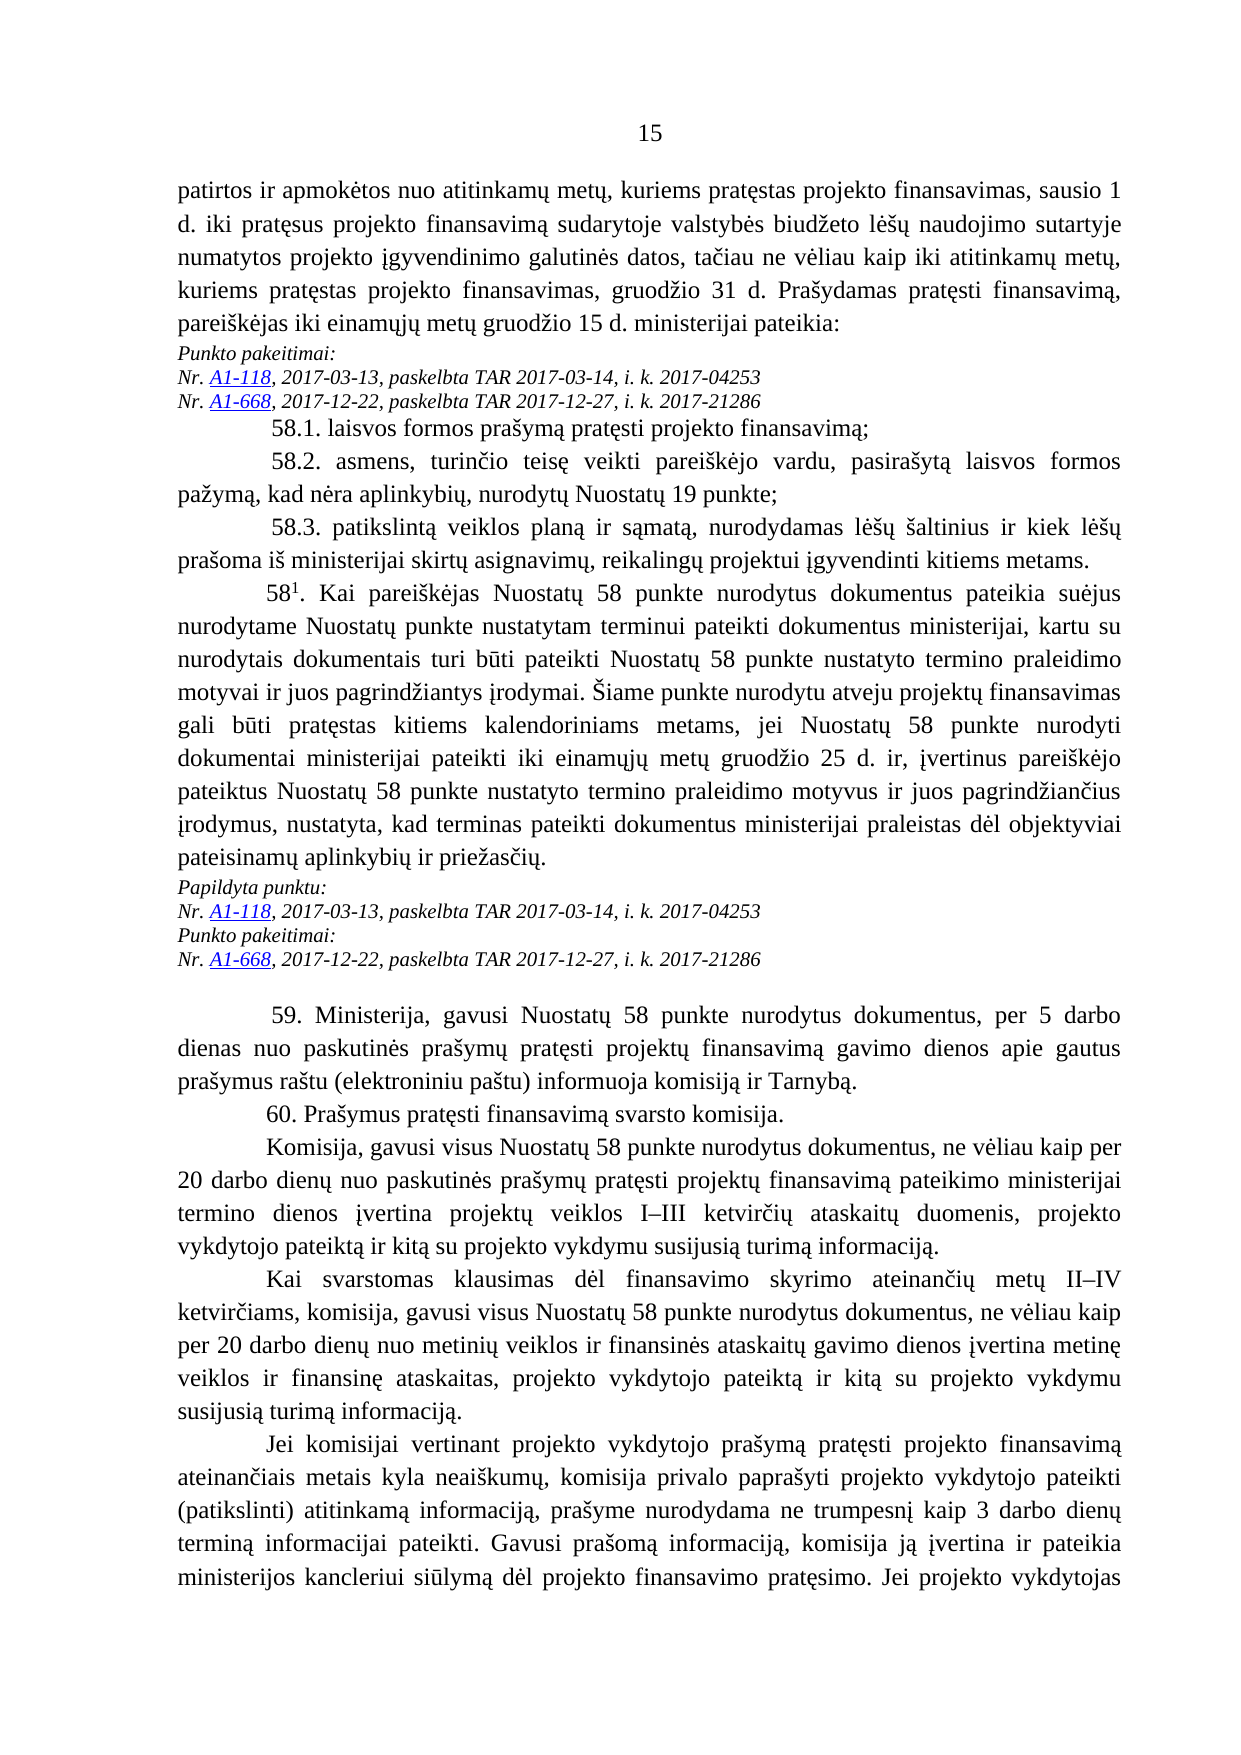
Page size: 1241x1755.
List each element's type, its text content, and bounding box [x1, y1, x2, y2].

text Punkto pakeitimai: [177, 341, 1122, 365]
text Kai svarstomas klausimas dėl finansavimo skyrimo ateinančių metų II–IV ketvirčiams, komisija, gavusi visus Nuostatų 58 punkte nurodytus dokumentus, ne vėliau kaip per 20 darbo dienų nuo metinių veiklos ir finansinės ataskaitų gavimo dienos įvertina metinę veiklos ir finansinę ataskaitas, projekto vykdytojo pateiktą ir kitą su projekto vykdymu susijusią turimą informaciją. [177, 1264, 1122, 1425]
text 60. Prašymus pratęsti finansavimą svarsto komisija. [177, 1099, 1122, 1128]
text 59. Ministerija, gavusi Nuostatų 58 punkte nurodytus dokumentus, per 5 darbo dienas nuo paskutinės prašymų pratęsti projektų finansavimą gavimo dienos apie gautus prašymus raštu (elektroniniu paštu) informuoja komisiją ir Tarnybą. [177, 1000, 1122, 1095]
text Komisija, gavusi visus Nuostatų 58 punkte nurodytus dokumentus, ne vėliau kaip per 20 darbo dienų nuo paskutinės prašymų pratęsti projektų finansavimą pateikimo ministerijai termino dienos įvertina projektų veiklos I–III ketvirčių ataskaitų duomenis, projekto vykdytojo pateiktą ir kitą su projekto vykdymu susijusią turimą informaciją. [177, 1132, 1122, 1260]
text 58.2. asmens, turinčio teisę veikti pareiškėjo vardu, pasirašytą laisvos formos pažymą, kad nėra aplinkybių, nurodytų Nuostatų 19 punkte; [177, 446, 1122, 508]
text Nr. A1-118, 2017-03-13, paskelbta TAR 2017-03-14, i. k. 2017-04253 [177, 365, 1122, 389]
text 581. Kai pareiškėjas Nuostatų 58 punkte nurodytus dokumentus pateikia suėjus nurodytame Nuostatų punkte nustatytam terminui pateikti dokumentus ministerijai, kartu su nurodytais dokumentais turi būti pateikti Nuostatų 58 punkte nustatyto termino praleidimo motyvai ir juos pagrindžiantys įrodymai. Šiame punkte nurodytu atveju projektų finansavimas gali būti pratęstas kitiems kalendoriniams metams, jei Nuostatų 58 punkte nurodyti dokumentai ministerijai pateikti iki einamųjų metų gruodžio 25 d. ir, įvertinus pareiškėjo pateiktus Nuostatų 58 punkte nustatyto termino praleidimo motyvus ir juos pagrindžiančius įrodymus, nustatyta, kad terminas pateikti dokumentus ministerijai praleistas dėl objektyviai pateisinamų aplinkybių ir priežasčių. [177, 578, 1122, 871]
text Punkto pakeitimai: [177, 923, 1122, 947]
text Nr. A1-668, 2017-12-22, paskelbta TAR 2017-12-27, i. k. 2017-21286 [177, 947, 1122, 971]
text Jei komisijai vertinant projekto vykdytojo prašymą pratęsti projekto finansavimą ateinančiais metais kyla neaiškumų, komisija privalo paprašyti projekto vykdytojo pateikti (patikslinti) atitinkamą informaciją, prašyme nurodydama ne trumpesnį kaip 3 darbo dienų terminą informacijai pateikti. Gavusi prašomą informaciją, komisija ją įvertina ir pateikia ministerijos kancleriui siūlymą dėl projekto finansavimo pratęsimo. Jei projekto vykdytojas [177, 1429, 1122, 1590]
text Papildyta punktu: [177, 875, 1122, 899]
text patirtos ir apmokėtos nuo atitinkamų metų, kuriems pratęstas projekto finansavimas, sausio 1 d. iki pratęsus projekto finansavimą sudarytoje valstybės biudžeto lėšų naudojimo sutartyje numatytos projekto įgyvendinimo galutinės datos, tačiau ne vėliau kaip iki atitinkamų metų, kuriems pratęstas projekto finansavimas, gruodžio 31 d. Prašydamas pratęsti finansavimą, pareiškėjas iki einamųjų metų gruodžio 15 d. ministerijai pateikia: [177, 176, 1122, 336]
text Nr. A1-118, 2017-03-13, paskelbta TAR 2017-03-14, i. k. 2017-04253 [177, 899, 1122, 923]
text 58.3. patikslintą veiklos planą ir sąmatą, nurodydamas lėšų šaltinius ir kiek lėšų prašoma iš ministerijai skirtų asignavimų, reikalingų projektui įgyvendinti kitiems metams. [177, 512, 1122, 574]
text 58.1. laisvos formos prašymą pratęsti projekto finansavimą; [177, 413, 1122, 442]
text Nr. A1-668, 2017-12-22, paskelbta TAR 2017-12-27, i. k. 2017-21286 [177, 389, 1122, 413]
